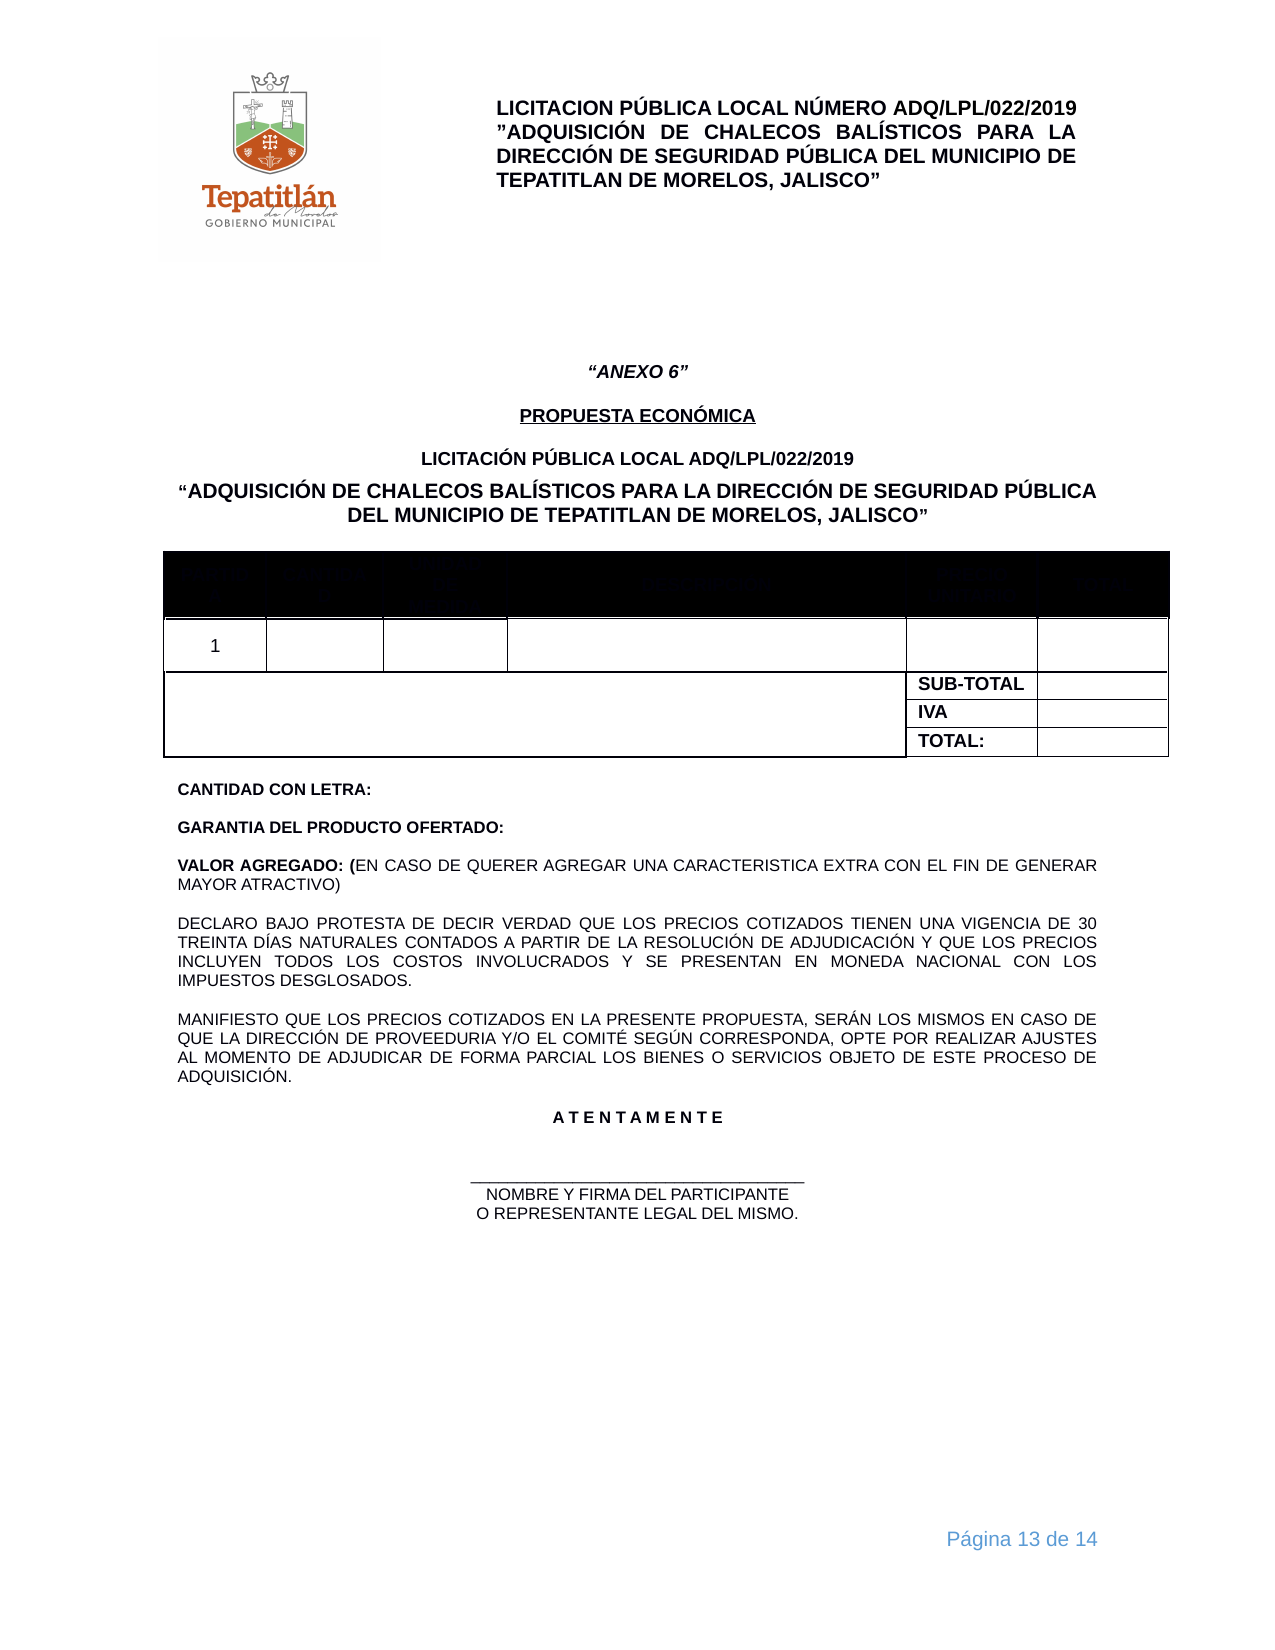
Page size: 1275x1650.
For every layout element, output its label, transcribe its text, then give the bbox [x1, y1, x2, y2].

table_header UNIDAD DE MEDIDA [384, 553, 506, 617]
table_cell 1 [164, 619, 266, 671]
table_cell [1038, 618, 1168, 671]
table_cell [508, 619, 906, 671]
text NOMBRE Y FIRMA DEL PARTICIPANTE [177, 1184, 1098, 1203]
table_cell [907, 619, 1037, 671]
table_cell [1038, 671, 1168, 699]
subtitle “ANEXO 6” [177, 361, 1098, 383]
table_cell TOTAL: [907, 728, 1037, 756]
table_header CANTIDAD [267, 553, 382, 617]
text A T E N T A M E N T E [177, 1108, 1098, 1127]
text O REPRESENTANTE LEGAL DEL MISMO. [177, 1203, 1098, 1223]
table_cell [1038, 699, 1168, 727]
table_cell [384, 620, 507, 671]
table_header PARTIDA [165, 553, 265, 617]
table_cell [267, 620, 383, 671]
table_header DESCRIPCIÓN [508, 553, 905, 617]
text ____________________________________ [177, 1165, 1098, 1184]
table_header TOTAL [1039, 553, 1168, 617]
table_cell IVA [907, 700, 1037, 727]
subtitle VALOR AGREGADO: (EN CASO DE QUERER AGREGAR UNA CARACTERISTICA EXTRA CON EL FIN DE GENERAR MAYOR ATRACTIVO) [177, 856, 1098, 894]
subtitle GARANTIA DEL PRODUCTO OFERTADO: [177, 818, 1098, 837]
text DECLARO BAJO PROTESTA DE DECIR VERDAD QUE LOS PRECIOS COTIZADOS TIENEN UNA VIGENCIA DE 30 TREINTA DÍAS NATURALES CONTADOS A PARTIR DE LA RESOLUCIÓN DE ADJUDICACIÓN Y QUE LOS PRECIOS INCLUYEN TODOS LOS COSTOS INVOLUCRADOS Y SE PRESENTAN EN MONEDA NACIONAL CON LOS IMPUESTOS DESGLOSADOS. [177, 913, 1098, 990]
text PROPUESTA ECONÓMICA [177, 404, 1098, 426]
text “ADQUISICIÓN DE CHALECOS BALÍSTICOS PARA LA DIRECCIÓN DE SEGURIDAD PÚBLICA DEL MUNICIPIO DE TEPATITLAN DE MORELOS, JALISCO” [177, 479, 1098, 527]
table_cell [165, 672, 905, 756]
table_cell SUB-TOTAL [907, 673, 1037, 699]
subtitle CANTIDAD CON LETRA: [177, 779, 1098, 798]
text MANIFIESTO QUE LOS PRECIOS COTIZADOS EN LA PRESENTE PROPUESTA, SERÁN LOS MISMOS EN CASO DE QUE LA DIRECCIÓN DE PROVEEDURIA Y/O EL COMITÉ SEGÚN CORRESPONDA, OPTE POR REALIZAR AJUSTES AL MOMENTO DE ADJUDICAR DE FORMA PARCIAL LOS BIENES O SERVICIOS OBJETO DE ESTE PROCESO DE ADQUISICIÓN. [177, 1009, 1098, 1086]
text LICITACIÓN PÚBLICA LOCAL ADQ/LPL/022/2019 [177, 447, 1098, 469]
table_header PRECIO UNITARIO [907, 553, 1036, 617]
table_cell [1038, 727, 1168, 756]
picture [158, 37, 382, 262]
